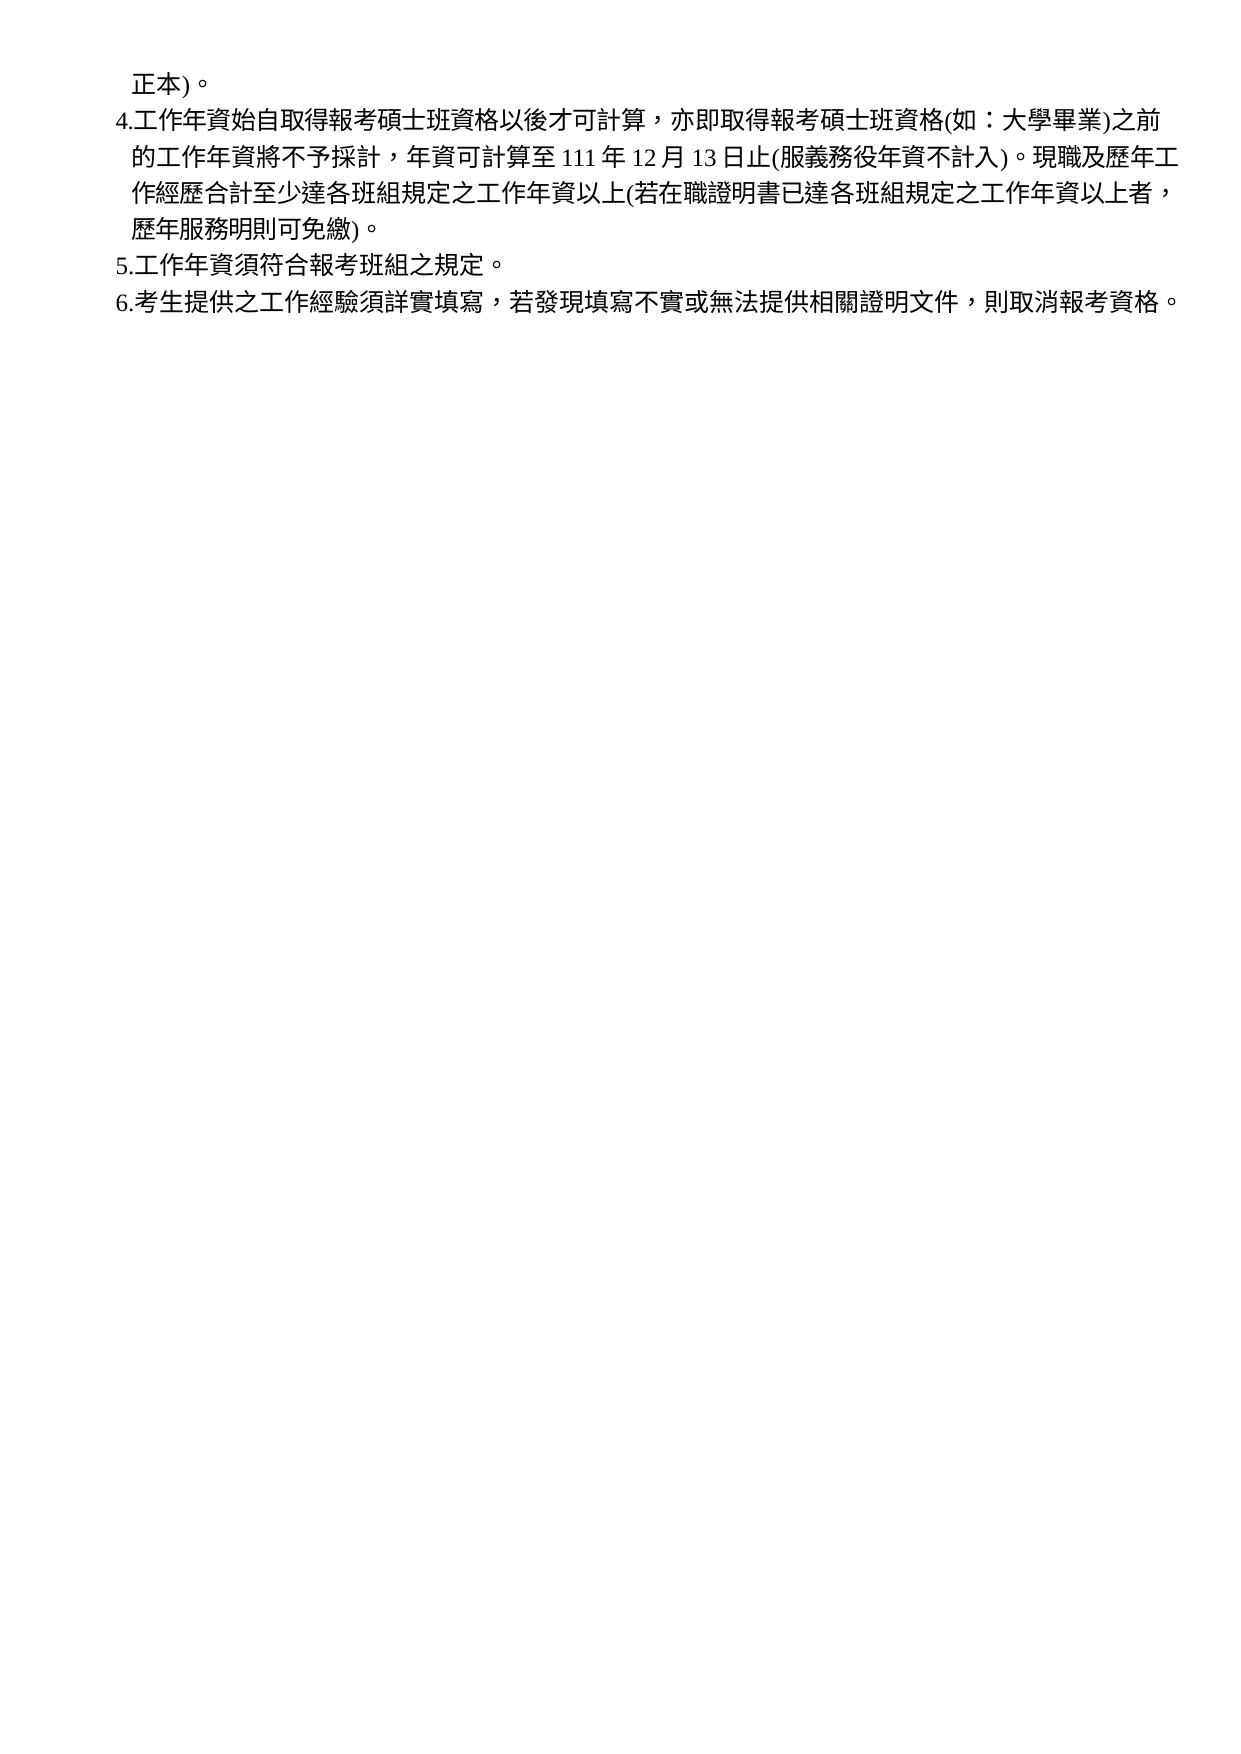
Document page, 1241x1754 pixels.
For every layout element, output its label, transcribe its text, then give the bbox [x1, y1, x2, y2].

text 5.工作年資須符合報考班組之規定。 [115, 246, 1181, 282]
text 4.工作年資始自取得報考碩士班資格以後才可計算，亦即取得報考碩士班資格(如：大學畢業)之前的工作年資將不予採計，年資可計算至111年12月13日止(服義務役年資不計入)。現職及歷年工作經歷合計至少達各班組規定之工作年資以上(若在職證明書已達各班組規定之工作年資以上者，歷年服務明則可免繳)。 [115, 101, 1181, 246]
text 正本)。 [115, 64, 1181, 101]
text 6.考生提供之工作經驗須詳實填寫，若發現填寫不實或無法提供相關證明文件，則取消報考資格。 [115, 282, 1181, 318]
